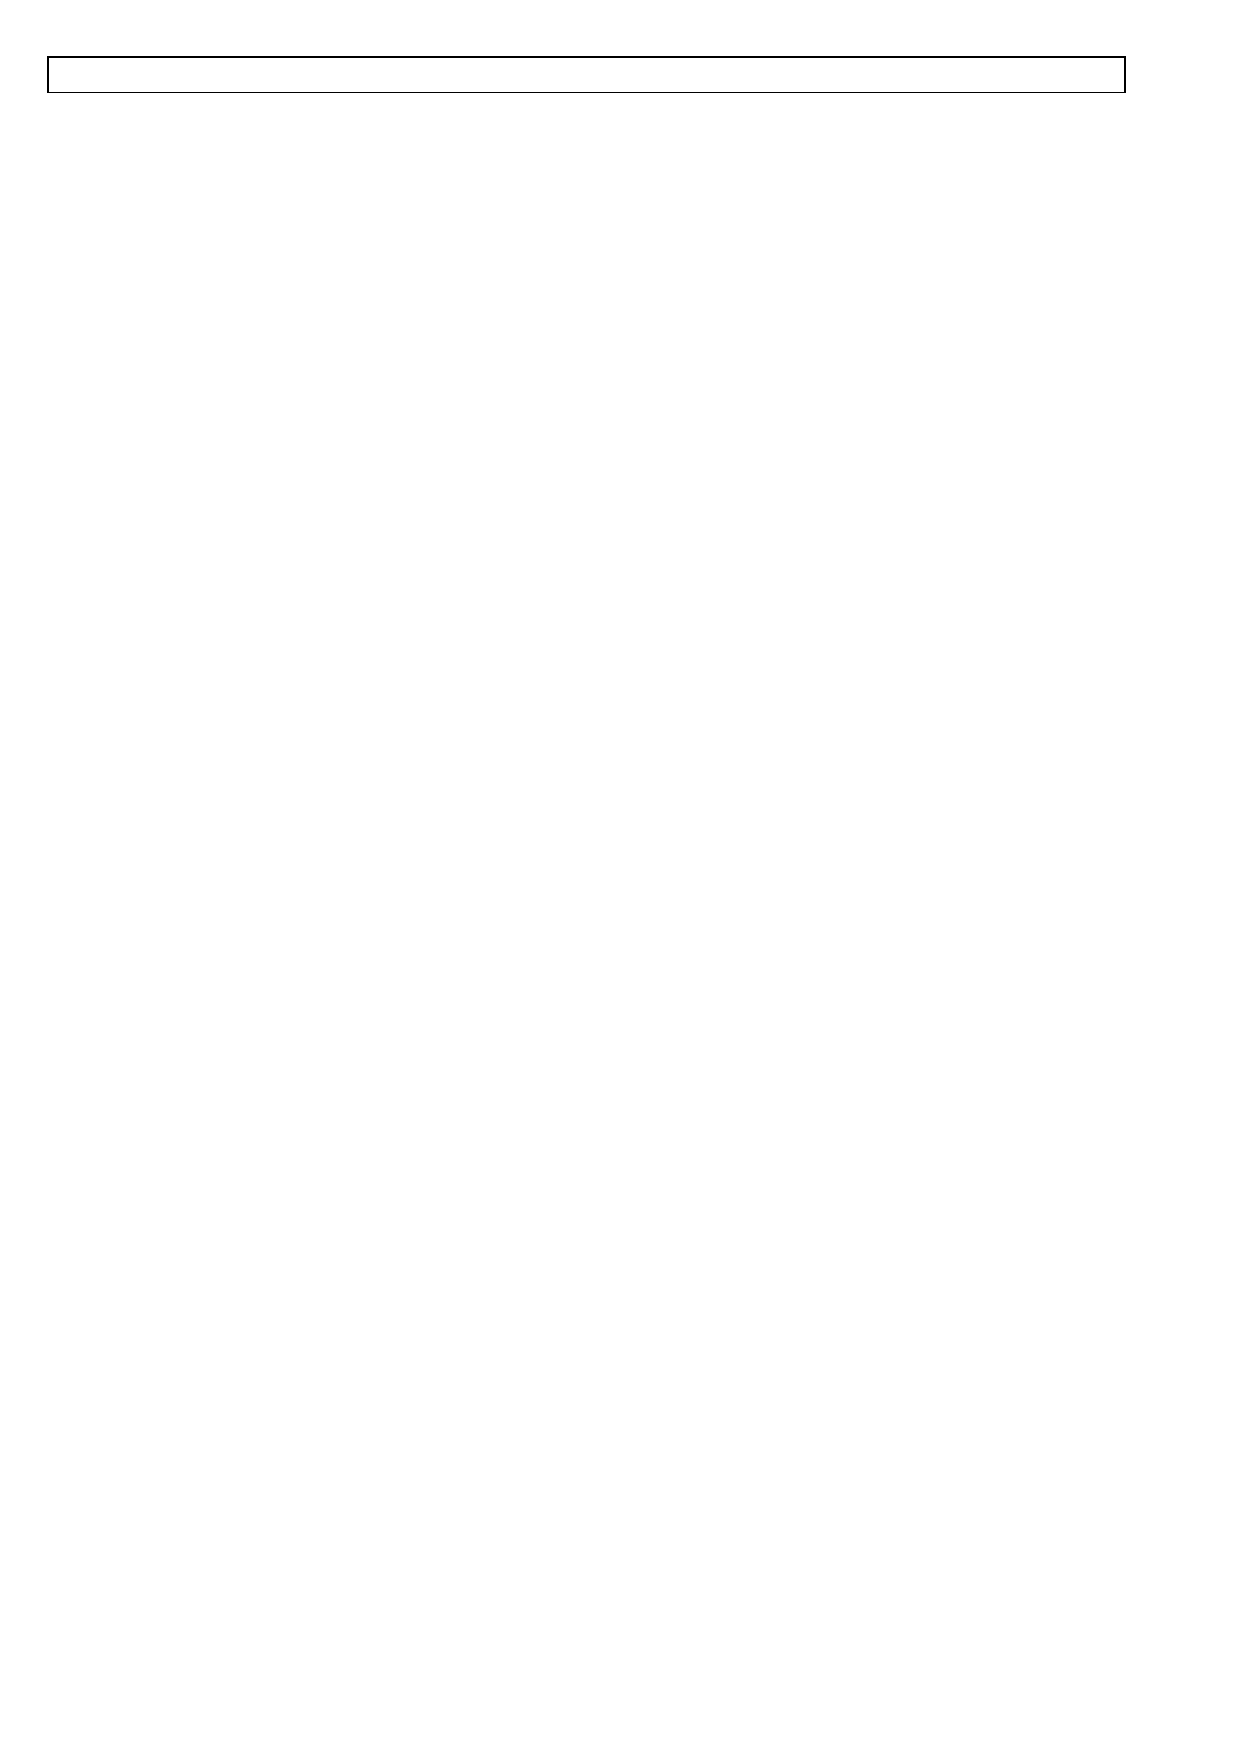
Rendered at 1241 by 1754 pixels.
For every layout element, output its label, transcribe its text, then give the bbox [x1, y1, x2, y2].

table_cell 英文論文格式: 1.每頁22-25行:請從檔案->版面設定->版面配置->插入行號->每頁從新設定；2.Times New Roman 12 號字，行距2倍行高；3.寄出電子檔時,請務必保留第1頁作者群之姓名及機構名稱 ；4.電子檔請上傳shujon@vghtc.gov.tw . 英文論文(摘要)修改申請單，請作者簽名蓋章後送醫研部311室. [49, 58, 1124, 92]
